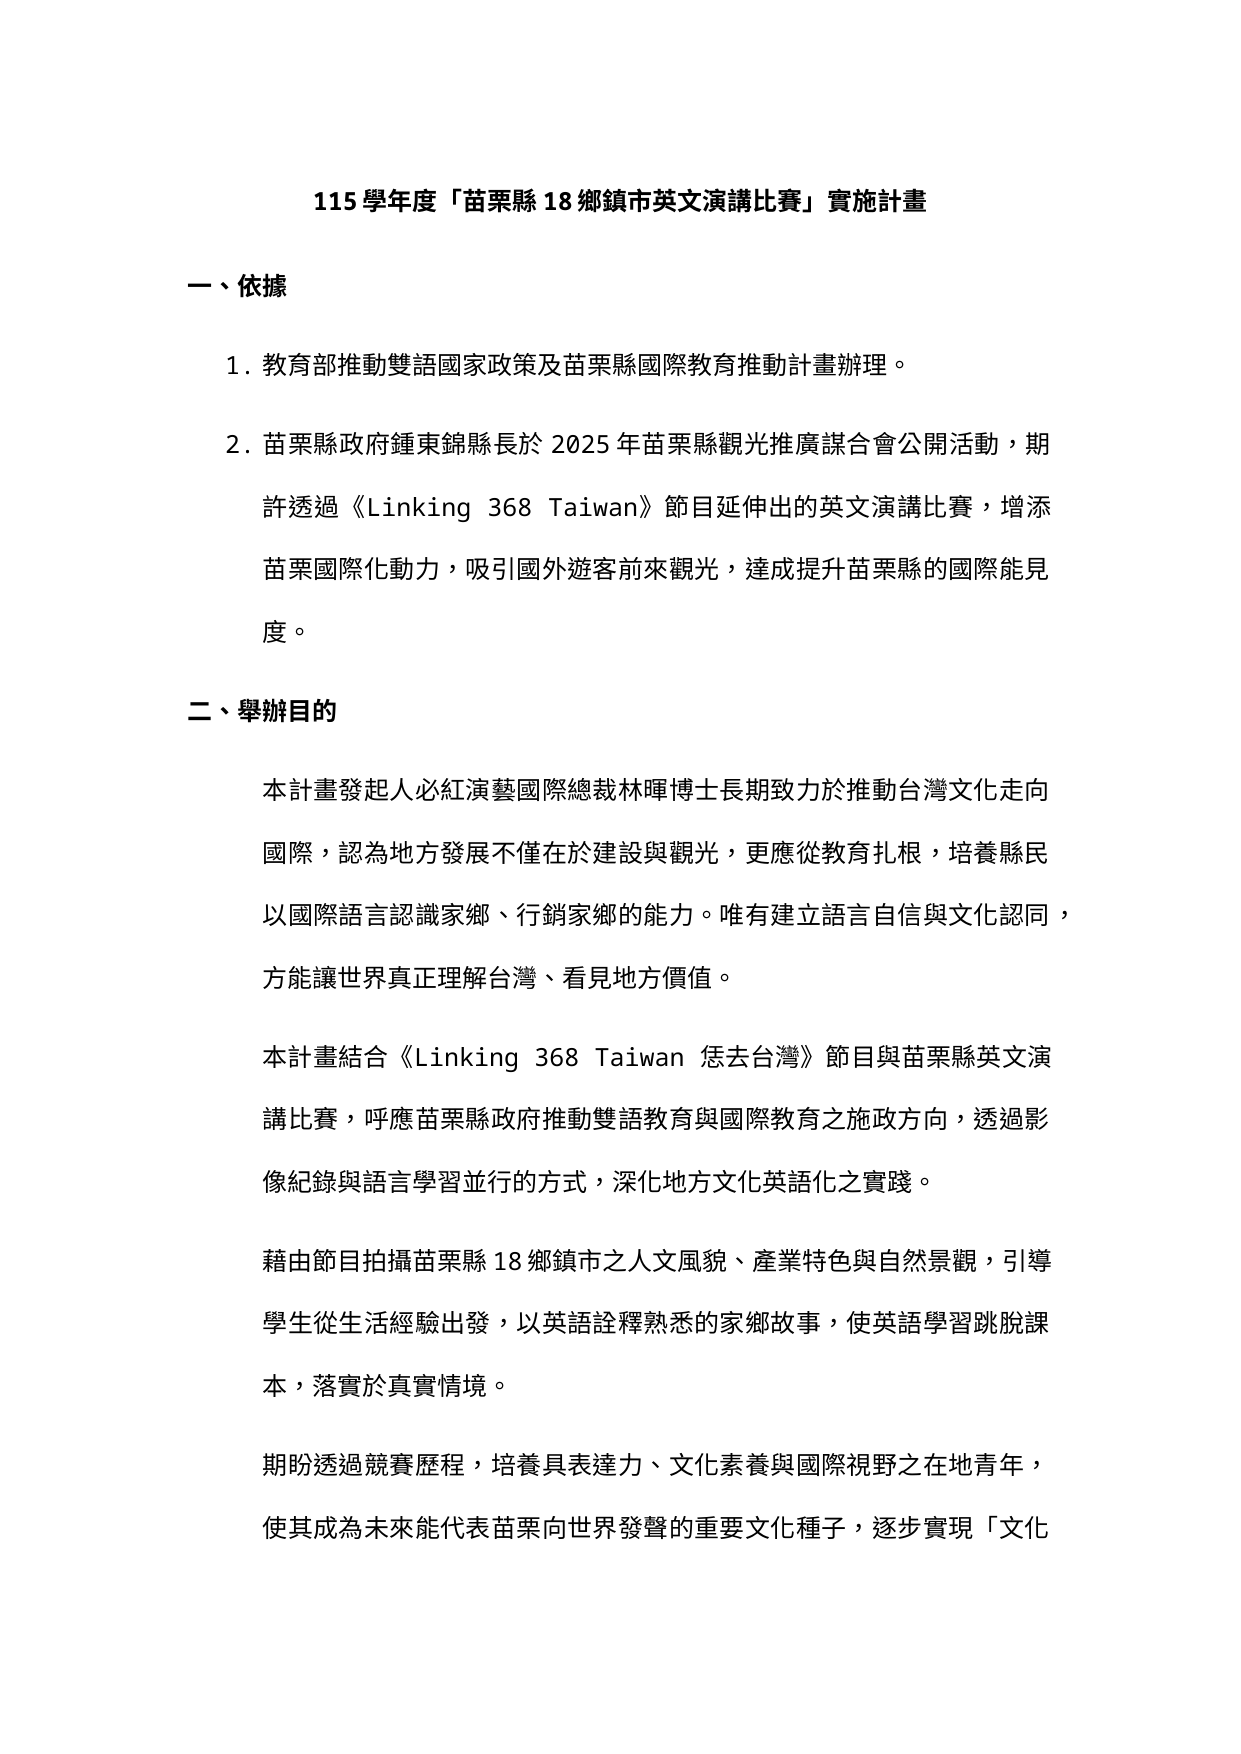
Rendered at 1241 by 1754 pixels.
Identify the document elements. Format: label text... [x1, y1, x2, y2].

text 二、舉辦目的 [187, 668, 1053, 730]
text 藉由節目拍攝苗栗縣18鄉鎮市之人文風貌、產業特色與自然景觀，引導學生從生活經驗出發，以英語詮釋熟悉的家鄉故事，使英語學習跳脫課本，落實於真實情境。 [262, 1218, 1053, 1405]
text 本計畫發起人必紅演藝國際總裁林暉博士長期致力於推動台灣文化走向國際，認為地方發展不僅在於建設與觀光，更應從教育扎根，培養縣民以國際語言認識家鄉、行銷家鄉的能力。唯有建立語言自信與文化認同，方能讓世界真正理解台灣、看見地方價值。 [262, 747, 1053, 997]
text 期盼透過競賽歷程，培養具表達力、文化素養與國際視野之在地青年，使其成為未來能代表苗栗向世界發聲的重要文化種子，逐步實現「文化 [262, 1422, 1053, 1547]
text 本計畫結合《Linking 368 Taiwan 恁去台灣》節目與苗栗縣英文演講比賽，呼應苗栗縣政府推動雙語教育與國際教育之施政方向，透過影像紀錄與語言學習並行的方式，深化地方文化英語化之實踐。 [262, 1014, 1053, 1201]
text 115學年度「苗栗縣18鄉鎮市英文演講比賽」實施計畫 [187, 158, 1053, 221]
text 一、依據 [187, 243, 1053, 305]
list 教育部推動雙語國家政策及苗栗縣國際教育推動計畫辦理。 [225, 322, 1053, 384]
list 苗栗縣政府鍾東錦縣長於2025年苗栗縣觀光推廣謀合會公開活動，期許透過《Linking 368 Taiwan》節目延伸出的英文演講比賽，增添苗栗國際化動力，吸引國外遊客前來觀光，達成提升苗栗縣的國際能見度。 [225, 401, 1053, 651]
